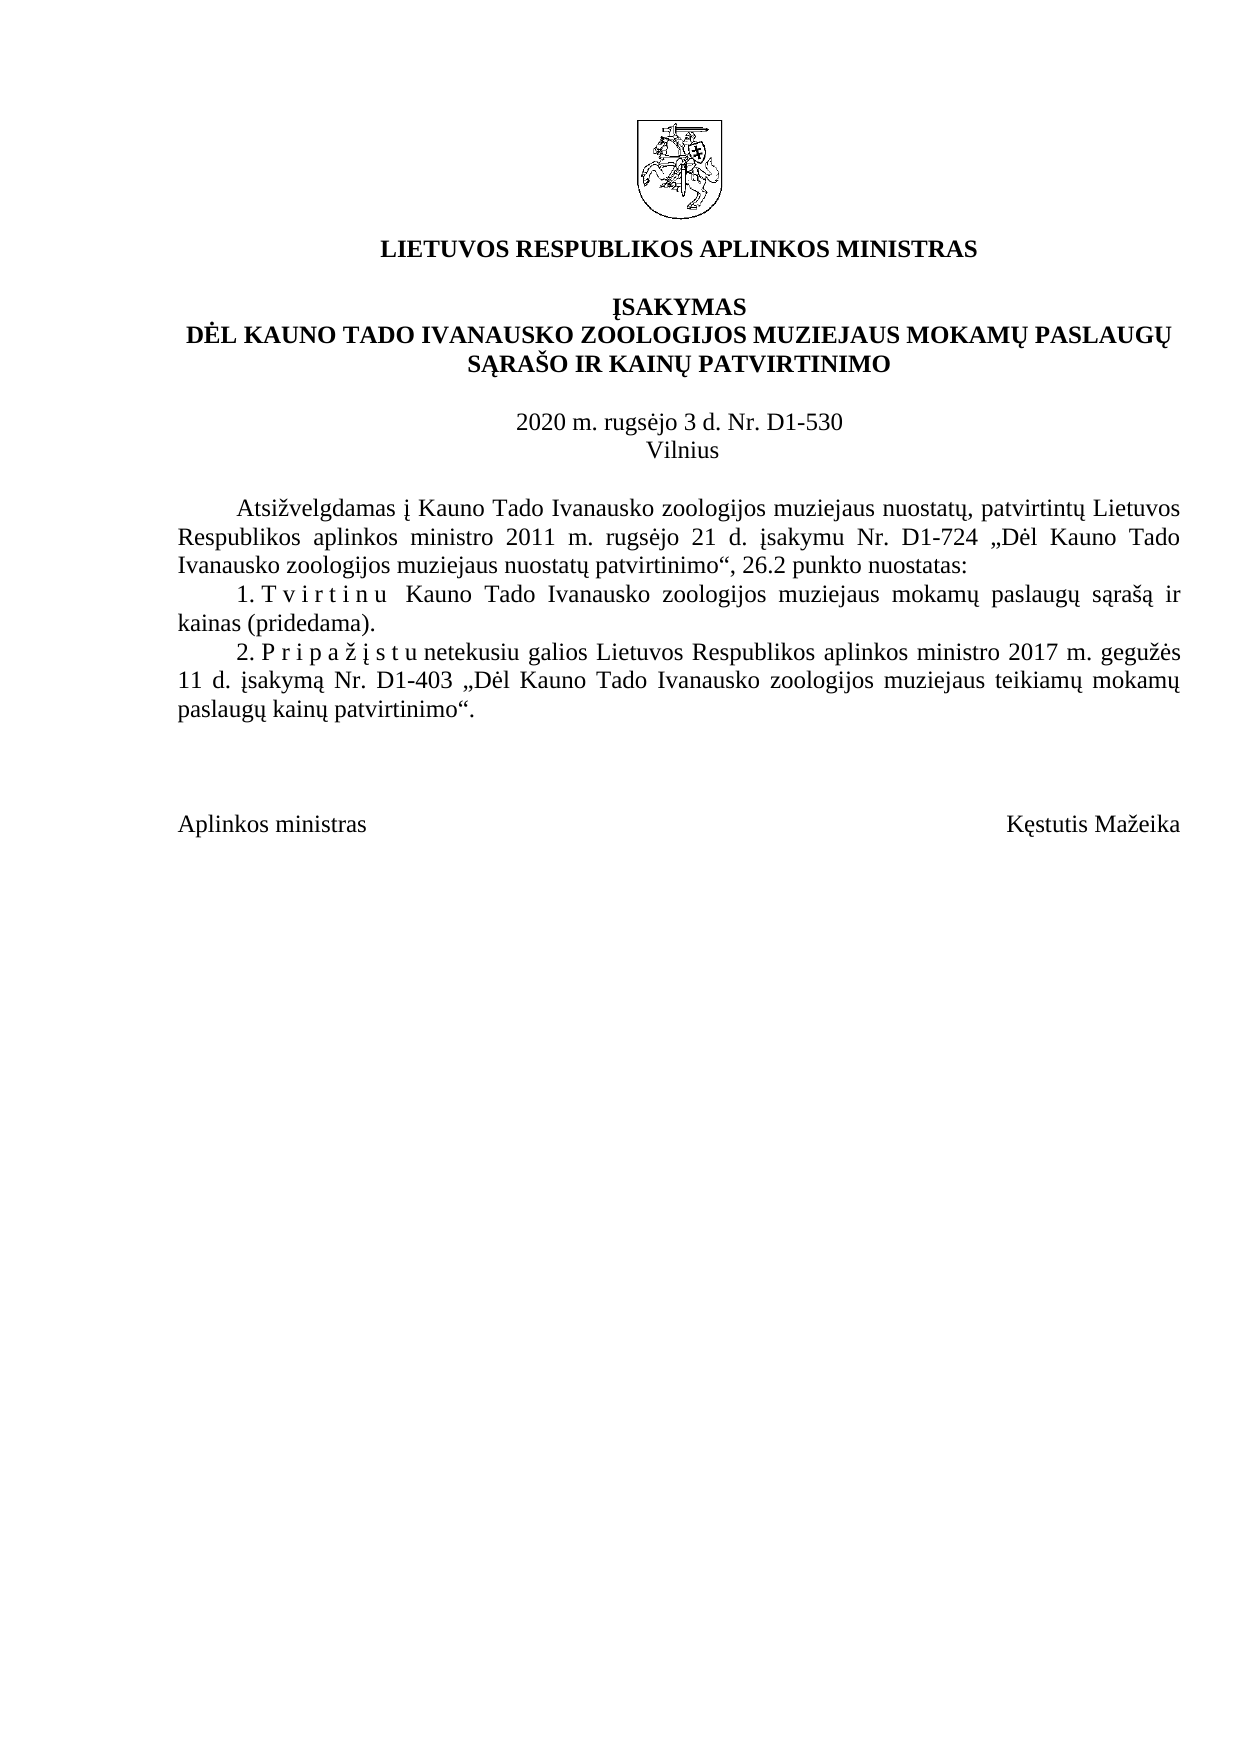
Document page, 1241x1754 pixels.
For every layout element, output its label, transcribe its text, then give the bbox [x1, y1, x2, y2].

text LIETUVOS RESPUBLIKOS APLINKOS MINISTRAS [177, 234, 1181, 292]
text 2.Pripažįstunetekusiu galios Lietuvos Respublikos aplinkos ministro 2017 m. gegužės 11 d. įsakymą Nr. D1-403 „Dėl Kauno Tado Ivanausko zoologijos muziejaus teikiamų mokamų paslaugų kainų patvirtinimo“. [177, 637, 1181, 723]
text Aplinkos ministras Kęstutis Mažeika [177, 809, 1181, 838]
text 1.Tvirtinu Kauno Tado Ivanausko zoologijos muziejaus mokamų paslaugų sąrašą ir kainas (pridedama). [177, 579, 1181, 637]
text Vilnius [177, 436, 1181, 464]
text DĖL KAUNO TADO IVANAUSKO ZOOLOGIJOS MUZIEJAUS MOKAMŲ PASLAUGŲ SĄRAŠO IR KAINŲ PATVIRTINIMO [177, 321, 1181, 378]
text 2020 m. rugsėjo 3 d. Nr. D1-530 [177, 407, 1181, 436]
text Atsižvelgdamas į Kauno Tado Ivanausko zoologijos muziejaus nuostatų, patvirtintų Lietuvos Respublikos aplinkos ministro 2011 m. rugsėjo 21 d. įsakymu Nr. D1-724 „Dėl Kauno Tado Ivanausko zoologijos muziejaus nuostatų patvirtinimo“, 26.2 punkto nuostatas: [177, 493, 1181, 579]
text ĮSAKYMAS [177, 292, 1181, 321]
